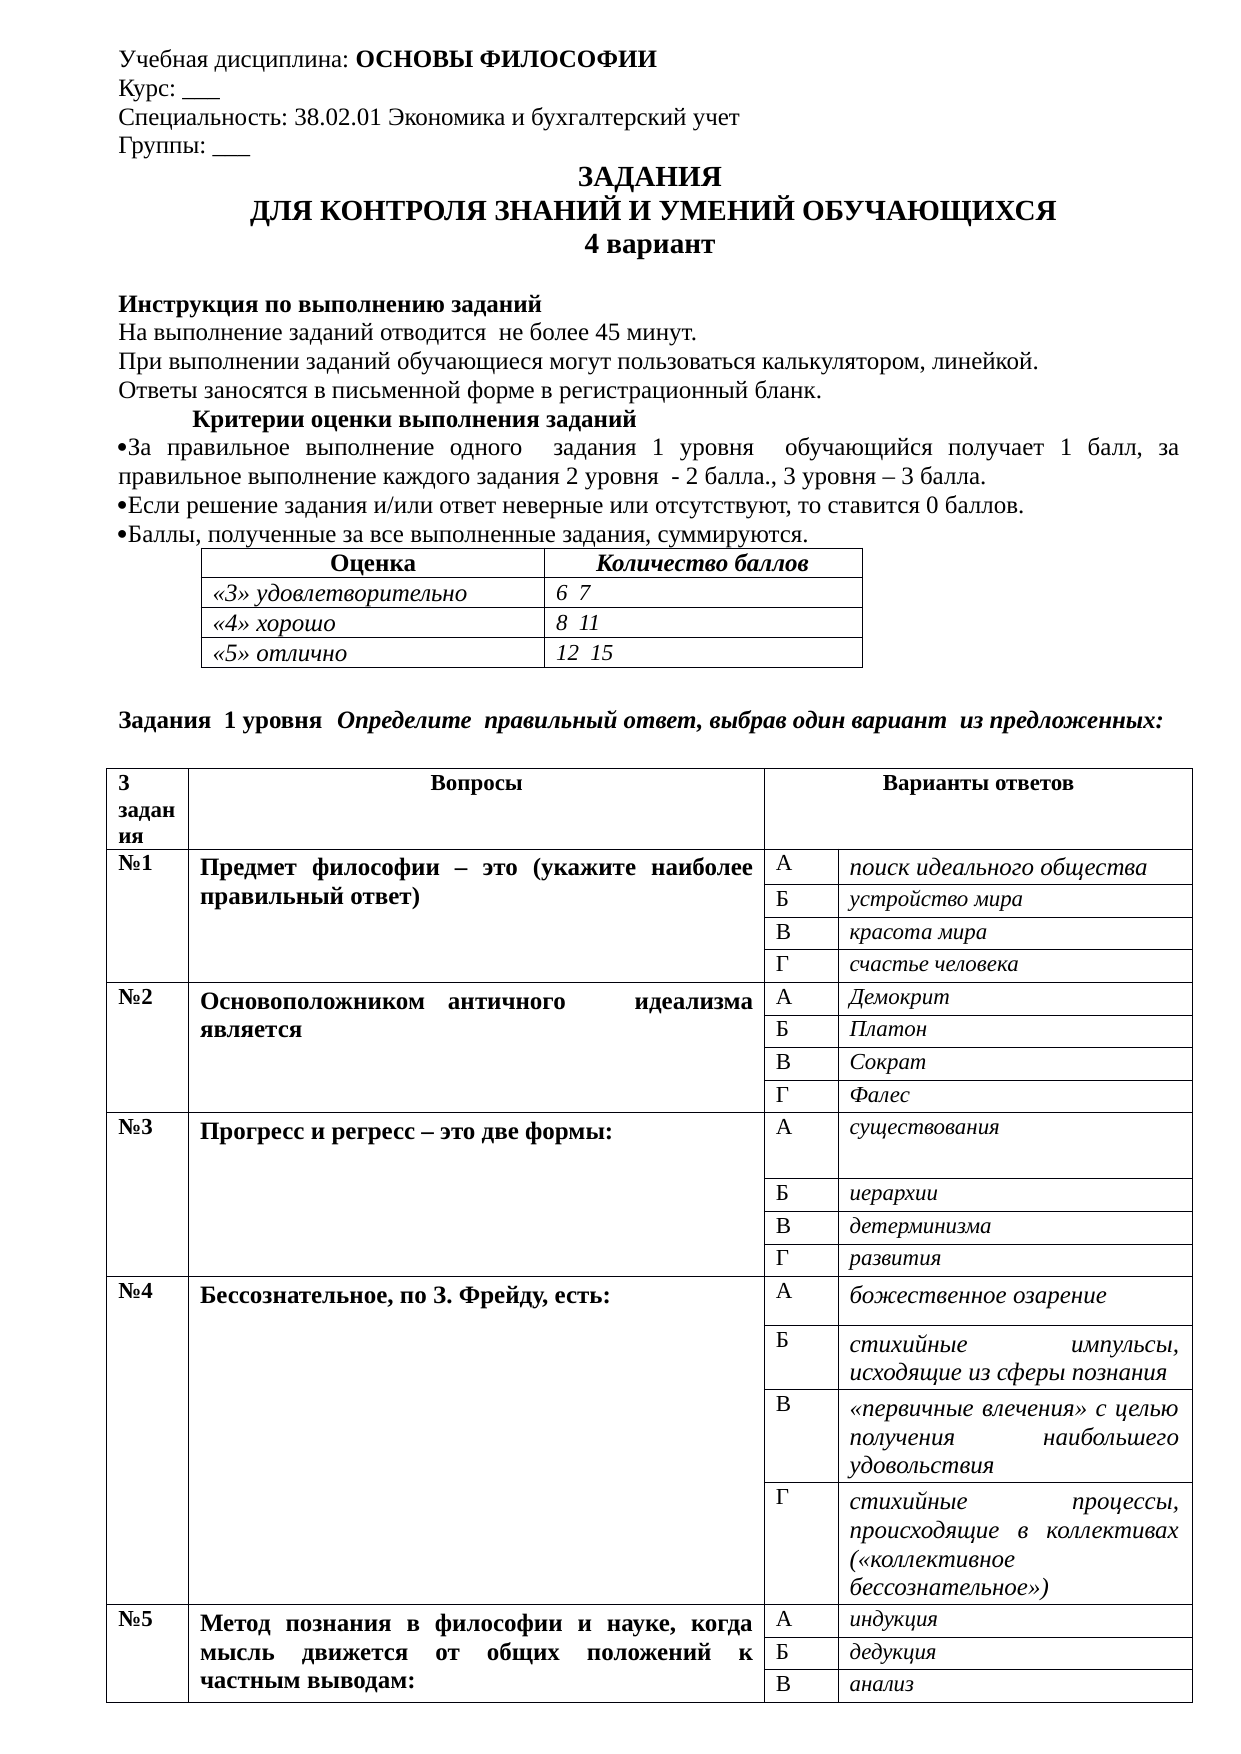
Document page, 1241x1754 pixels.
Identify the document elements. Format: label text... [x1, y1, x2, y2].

table_cell божественное озарение [839, 1277, 1192, 1325]
table_cell В [765, 1048, 838, 1080]
table_cell Сократ [839, 1048, 1192, 1080]
table_cell Фалес [839, 1081, 1192, 1112]
table_cell Б [765, 1638, 838, 1669]
table_cell 12 15 [545, 638, 862, 667]
table_cell 6 7 [545, 578, 862, 607]
table_cell устройство мира [839, 885, 1192, 917]
table_cell В [765, 1390, 838, 1482]
table_cell В [765, 1670, 838, 1702]
table_cell дедукция [839, 1638, 1192, 1669]
table_header Количество баллов [545, 549, 862, 577]
text Инструкция по выполнению заданий [118, 289, 1181, 317]
table_cell Предмет философии – это (укажите наиболее правильный ответ) [189, 850, 764, 982]
table_cell А [765, 1605, 838, 1637]
table_cell №1 [107, 850, 188, 982]
list Баллы, полученные за все выполненные задания, суммируются. [118, 519, 1181, 547]
table_cell стихийные процессы, происходящие в коллективах («коллективное бессознательное») [839, 1483, 1192, 1604]
table_cell «4» хорошо [202, 608, 544, 637]
table_cell Г [765, 1483, 838, 1604]
table_cell Б [765, 885, 838, 917]
text Ответы заносятся в письменной форме в регистрационный бланк. [118, 375, 1181, 404]
table_cell стихийные импульсы, исходящие из сферы познания [839, 1326, 1192, 1389]
table_cell Б [765, 1326, 838, 1389]
text 4 вариант [118, 226, 1181, 260]
table_cell «первичные влечения» с целью получения наибольшего удовольствия [839, 1390, 1192, 1482]
text При выполнении заданий обучающиеся могут пользоваться калькулятором, линейкой. [118, 346, 1181, 375]
table_cell №4 [107, 1277, 188, 1604]
table_cell Метод познания в философии и науке, когда мысль движется от общих положений к частным выводам: [189, 1605, 764, 1702]
table_cell В [765, 918, 838, 949]
table_cell детерминизма [839, 1212, 1192, 1243]
table_cell иерархии [839, 1179, 1192, 1211]
table_cell Прогресс и регресс – это две формы: [189, 1113, 764, 1276]
table_header Вопросы [189, 769, 764, 848]
table_header 3 задания [107, 769, 188, 848]
list За правильное выполнение одного задания 1 уровня обучающийся получает 1 балл, за правильное выполнение каждого задания 2 уровня - 2 балла., 3 уровня – 3 балла. [118, 432, 1181, 490]
table_cell Б [765, 1179, 838, 1211]
table_cell В [765, 1212, 838, 1243]
text На выполнение заданий отводится не более 45 минут. [118, 317, 1181, 346]
table_cell Платон [839, 1016, 1192, 1047]
table_cell «5» отлично [202, 638, 544, 667]
list Если решение задания и/или ответ неверные или отсутствуют, то ставится 0 баллов. [118, 490, 1181, 519]
table_cell А [765, 983, 838, 1014]
table_cell №2 [107, 983, 188, 1112]
table_cell 8 11 [545, 608, 862, 637]
table_cell №5 [107, 1605, 188, 1702]
table_cell А [765, 850, 838, 884]
text Курс: ___ [118, 73, 1181, 102]
table_cell Г [765, 1245, 838, 1276]
table_cell Основоположником античного идеализма является [189, 983, 764, 1112]
text Задания 1 уровня Определите правильный ответ, выбрав один вариант из предложенных: [118, 701, 1181, 735]
text Критерии оценки выполнения заданий [118, 404, 1181, 432]
table_header Оценка [202, 549, 544, 577]
table_cell развития [839, 1245, 1192, 1276]
table_cell А [765, 1277, 838, 1325]
table_cell «3» удовлетворительно [202, 578, 544, 607]
text ДЛЯ КОНТРОЛЯ ЗНАНИЙ И УМЕНИЙ ОБУЧАЮЩИХСЯ [118, 193, 1181, 226]
table_cell Г [765, 950, 838, 982]
table_cell №3 [107, 1113, 188, 1276]
table_cell Г [765, 1081, 838, 1112]
table_cell Бессознательное, по З. Фрейду, есть: [189, 1277, 764, 1604]
table_cell счастье человека [839, 950, 1192, 982]
table_cell А [765, 1113, 838, 1178]
text Группы: ___ [118, 131, 1181, 159]
table_cell Демокрит [839, 983, 1192, 1014]
text ЗАДАНИЯ [118, 159, 1181, 193]
table_header Варианты ответов [765, 769, 1192, 848]
table_cell красота мира [839, 918, 1192, 949]
text Специальность: 38.02.01 Экономика и бухгалтерский учет [118, 102, 1179, 131]
table_cell анализ [839, 1670, 1192, 1702]
table_cell индукция [839, 1605, 1192, 1637]
table_cell поиск идеального общества [839, 850, 1192, 884]
table_cell существования [839, 1113, 1192, 1178]
text Учебная дисциплина: ОСНОВЫ ФИЛОСОФИИ [118, 44, 1175, 73]
table_cell Б [765, 1016, 838, 1047]
